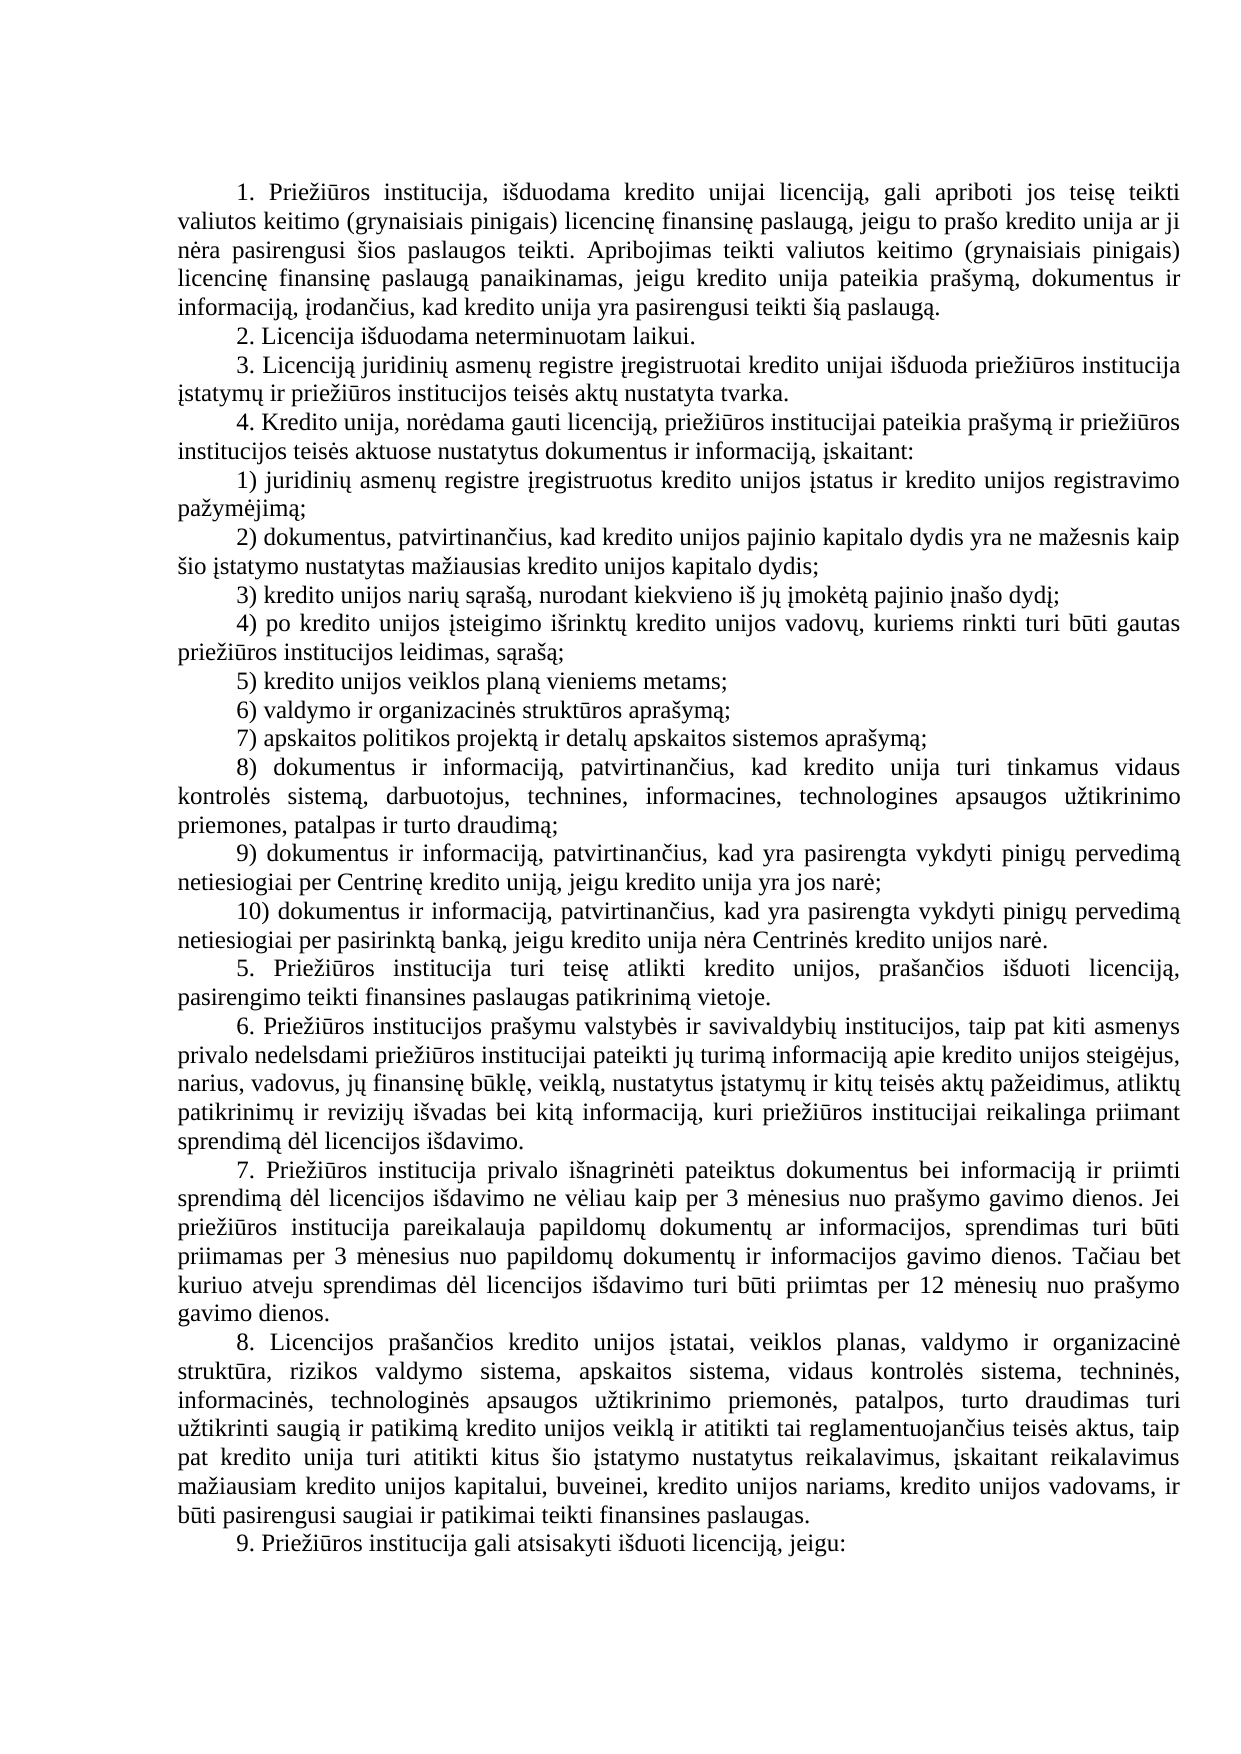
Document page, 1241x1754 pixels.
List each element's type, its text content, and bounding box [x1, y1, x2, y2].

text 4) po kredito unijos įsteigimo išrinktų kredito unijos vadovų, kuriems rinkti turi būti gautas priežiūros institucijos leidimas, sąrašą; [177, 608, 1181, 666]
text 2) dokumentus, patvirtinančius, kad kredito unijos pajinio kapitalo dydis yra ne mažesnis kaip šio įstatymo nustatytas mažiausias kredito unijos kapitalo dydis; [177, 522, 1181, 580]
text 8) dokumentus ir informaciją, patvirtinančius, kad kredito unija turi tinkamus vidaus kontrolės sistemą, darbuotojus, technines, informacines, technologines apsaugos užtikrinimo priemones, patalpas ir turto draudimą; [177, 752, 1181, 838]
text 10) dokumentus ir informaciją, patvirtinančius, kad yra pasirengta vykdyti pinigų pervedimą netiesiogiai per pasirinktą banką, jeigu kredito unija nėra Centrinės kredito unijos narė. [177, 896, 1181, 953]
text 8. Licencijos prašančios kredito unijos įstatai, veiklos planas, valdymo ir organizacinė struktūra, rizikos valdymo sistema, apskaitos sistema, vidaus kontrolės sistema, techninės, informacinės, technologinės apsaugos užtikrinimo priemonės, patalpos, turto draudimas turi užtikrinti saugią ir patikimą kredito unijos veiklą ir atitikti tai reglamentuojančius teisės aktus, taip pat kredito unija turi atitikti kitus šio įstatymo nustatytus reikalavimus, įskaitant reikalavimus mažiausiam kredito unijos kapitalui, buveinei, kredito unijos nariams, kredito unijos vadovams, ir būti pasirengusi saugiai ir patikimai teikti finansines paslaugas. [177, 1327, 1181, 1528]
text 3) kredito unijos narių sąrašą, nurodant kiekvieno iš jų įmokėtą pajinio įnašo dydį; [177, 580, 1181, 608]
text 9. Priežiūros institucija gali atsisakyti išduoti licenciją, jeigu: [177, 1528, 1181, 1557]
text 3. Licenciją juridinių asmenų registre įregistruotai kredito unijai išduoda priežiūros institucija įstatymų ir priežiūros institucijos teisės aktų nustatyta tvarka. [177, 350, 1181, 407]
text 7) apskaitos politikos projektą ir detalų apskaitos sistemos aprašymą; [177, 723, 1181, 752]
text 5) kredito unijos veiklos planą vieniems metams; [177, 666, 1181, 695]
text 4. Kredito unija, norėdama gauti licenciją, priežiūros institucijai pateikia prašymą ir priežiūros institucijos teisės aktuose nustatytus dokumentus ir informaciją, įskaitant: [177, 407, 1181, 465]
text 7. Priežiūros institucija privalo išnagrinėti pateiktus dokumentus bei informaciją ir priimti sprendimą dėl licencijos išdavimo ne vėliau kaip per 3 mėnesius nuo prašymo gavimo dienos. Jei priežiūros institucija pareikalauja papildomų dokumentų ar informacijos, sprendimas turi būti priimamas per 3 mėnesius nuo papildomų dokumentų ir informacijos gavimo dienos. Tačiau bet kuriuo atveju sprendimas dėl licencijos išdavimo turi būti priimtas per 12 mėnesių nuo prašymo gavimo dienos. [177, 1155, 1181, 1327]
text 2. Licencija išduodama neterminuotam laikui. [177, 321, 1181, 350]
text 9) dokumentus ir informaciją, patvirtinančius, kad yra pasirengta vykdyti pinigų pervedimą netiesiogiai per Centrinę kredito uniją, jeigu kredito unija yra jos narė; [177, 838, 1181, 896]
text 5. Priežiūros institucija turi teisę atlikti kredito unijos, prašančios išduoti licenciją, pasirengimo teikti finansines paslaugas patikrinimą vietoje. [177, 953, 1181, 1011]
text 6) valdymo ir organizacinės struktūros aprašymą; [177, 695, 1181, 723]
text 1. Priežiūros institucija, išduodama kredito unijai licenciją, gali apriboti jos teisę teikti valiutos keitimo (grynaisiais pinigais) licencinę finansinę paslaugą, jeigu to prašo kredito unija ar ji nėra pasirengusi šios paslaugos teikti. Apribojimas teikti valiutos keitimo (grynaisiais pinigais) licencinę finansinę paslaugą panaikinamas, jeigu kredito unija pateikia prašymą, dokumentus ir informaciją, įrodančius, kad kredito unija yra pasirengusi teikti šią paslaugą. [177, 177, 1181, 321]
text 6. Priežiūros institucijos prašymu valstybės ir savivaldybių institucijos, taip pat kiti asmenys privalo nedelsdami priežiūros institucijai pateikti jų turimą informaciją apie kredito unijos steigėjus, narius, vadovus, jų finansinę būklę, veiklą, nustatytus įstatymų ir kitų teisės aktų pažeidimus, atliktų patikrinimų ir revizijų išvadas bei kitą informaciją, kuri priežiūros institucijai reikalinga priimant sprendimą dėl licencijos išdavimo. [177, 1011, 1181, 1155]
text 1) juridinių asmenų registre įregistruotus kredito unijos įstatus ir kredito unijos registravimo pažymėjimą; [177, 465, 1181, 522]
